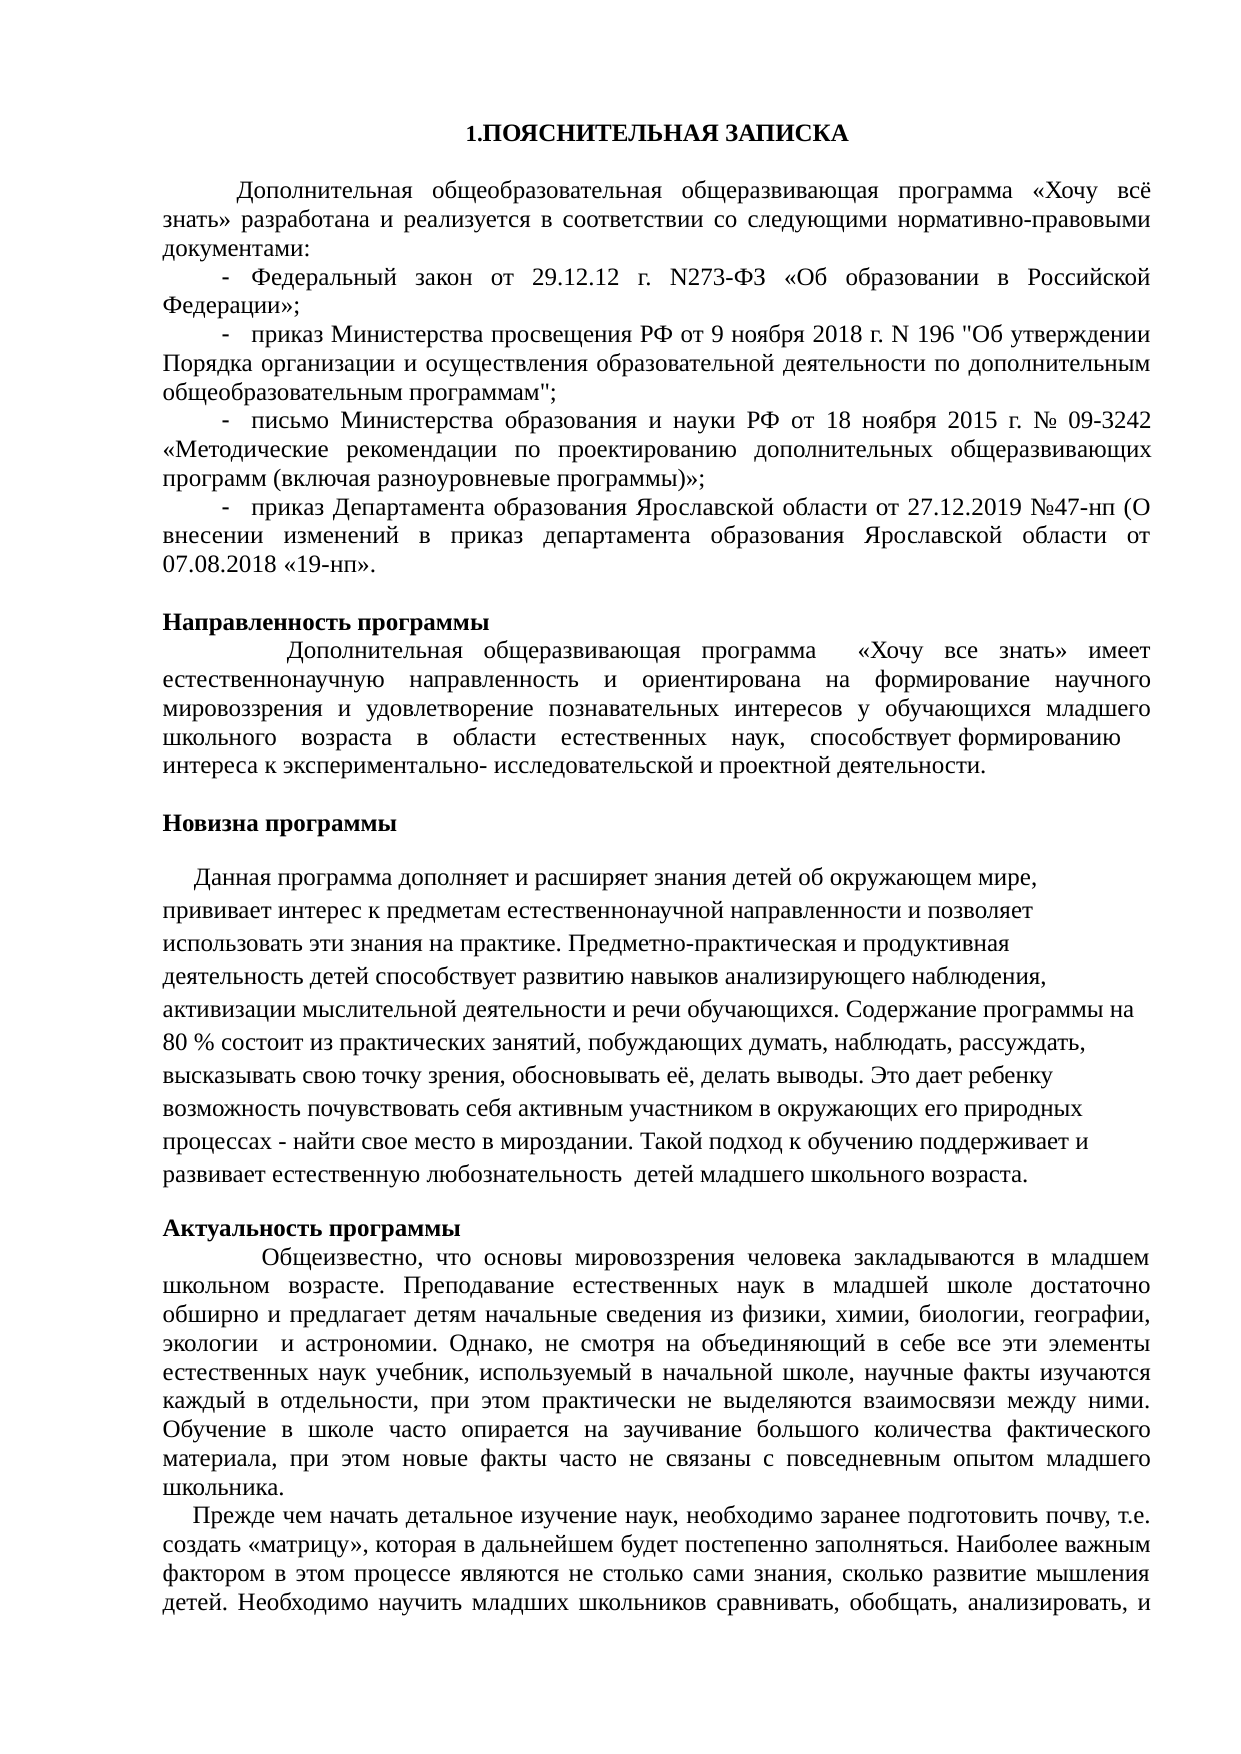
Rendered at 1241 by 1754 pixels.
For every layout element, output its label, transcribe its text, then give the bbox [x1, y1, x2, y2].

text Новизна программы [162, 808, 1152, 837]
list Федеральный закон от 29.12.12 г. N273-ФЗ «Об образовании в Российской Федерации»; [162, 262, 1152, 319]
text Направленность программы [162, 607, 1152, 636]
text Прежде чем начать детальное изучение наук, необходимо заранее подготовить почву, т.е. создать «матрицу», которая в дальнейшем будет постепенно заполняться. Наиболее важным фактором в этом процессе являются не столько сами знания, сколько развитие мышления детей. Необходимо научить младших школьников сравнивать, обобщать, анализировать, и [162, 1501, 1152, 1616]
text Актуальность программы [162, 1213, 1152, 1242]
list письмо Министерства образования и науки РФ от 18 ноября 2015 г. № 09-3242 «Методические рекомендации по проектированию дополнительных общеразвивающих программ (включая разноуровневые программы)»; [162, 406, 1152, 492]
text Данная программа дополняет и расширяет знания детей об окружающем мире, прививает интерес к предметам естественнонаучной направленности и позволяет использовать эти знания на практике. Предметно-практическая и продуктивная деятельность детей способствует развитию навыков анализирующего наблюдения, активизации мыслительной деятельности и речи обучающихся. Содержание программы на 80 % состоит из практических занятий, побуждающих думать, наблюдать, рассуждать, высказывать свою точку зрения, обосновывать её, делать выводы. Это дает ребенку возможность почувствовать себя активным участником в окружающих его природных процессах - найти свое место в мироздании. Такой подход к обучению поддерживает и развивает естественную любознательность детей младшего школьного возраста. [162, 862, 1152, 1188]
text Дополнительная общеразвивающая программа «Хочу все знать» имеет естественнонаучную направленность и ориентирована на формирование научного мировоззрения и удовлетворение познавательных интересов у обучающихся младшего школьного возраста в области естественных наук, способствует формированию интереса к экспериментально- исследовательской и проектной деятельности. [162, 636, 1152, 779]
list приказ Министерства просвещения РФ от 9 ноября 2018 г. N 196 "Об утверждении Порядка организации и осуществления образовательной деятельности по дополнительным общеобразовательным программам"; [162, 319, 1152, 406]
list приказ Департамента образования Ярославской области от 27.12.2019 №47-нп (О внесении изменений в приказ департамента образования Ярославской области от 07.08.2018 «19-нп». [162, 492, 1152, 578]
text Общеизвестно, что основы мировоззрения человека закладываются в младшем школьном возрасте. Преподавание естественных наук в младшей школе достаточно обширно и предлагает детям начальные сведения из физики, химии, биологии, географии, экологии и астрономии. Однако, не смотря на объединяющий в себе все эти элементы естественных наук учебник, используемый в начальной школе, научные факты изучаются каждый в отдельности, при этом практически не выделяются взаимосвязи между ними. Обучение в школе часто опирается на заучивание большого количества фактического материала, при этом новые факты часто не связаны с повседневным опытом младшего школьника. [162, 1242, 1152, 1501]
text 1.ПОЯСНИТЕЛЬНАЯ ЗАПИСКА [162, 118, 1152, 147]
text Дополнительная общеобразовательная общеразвивающая программа «Хочу всё знать» разработана и реализуется в соответствии со следующими нормативно-правовыми документами: [162, 176, 1152, 262]
